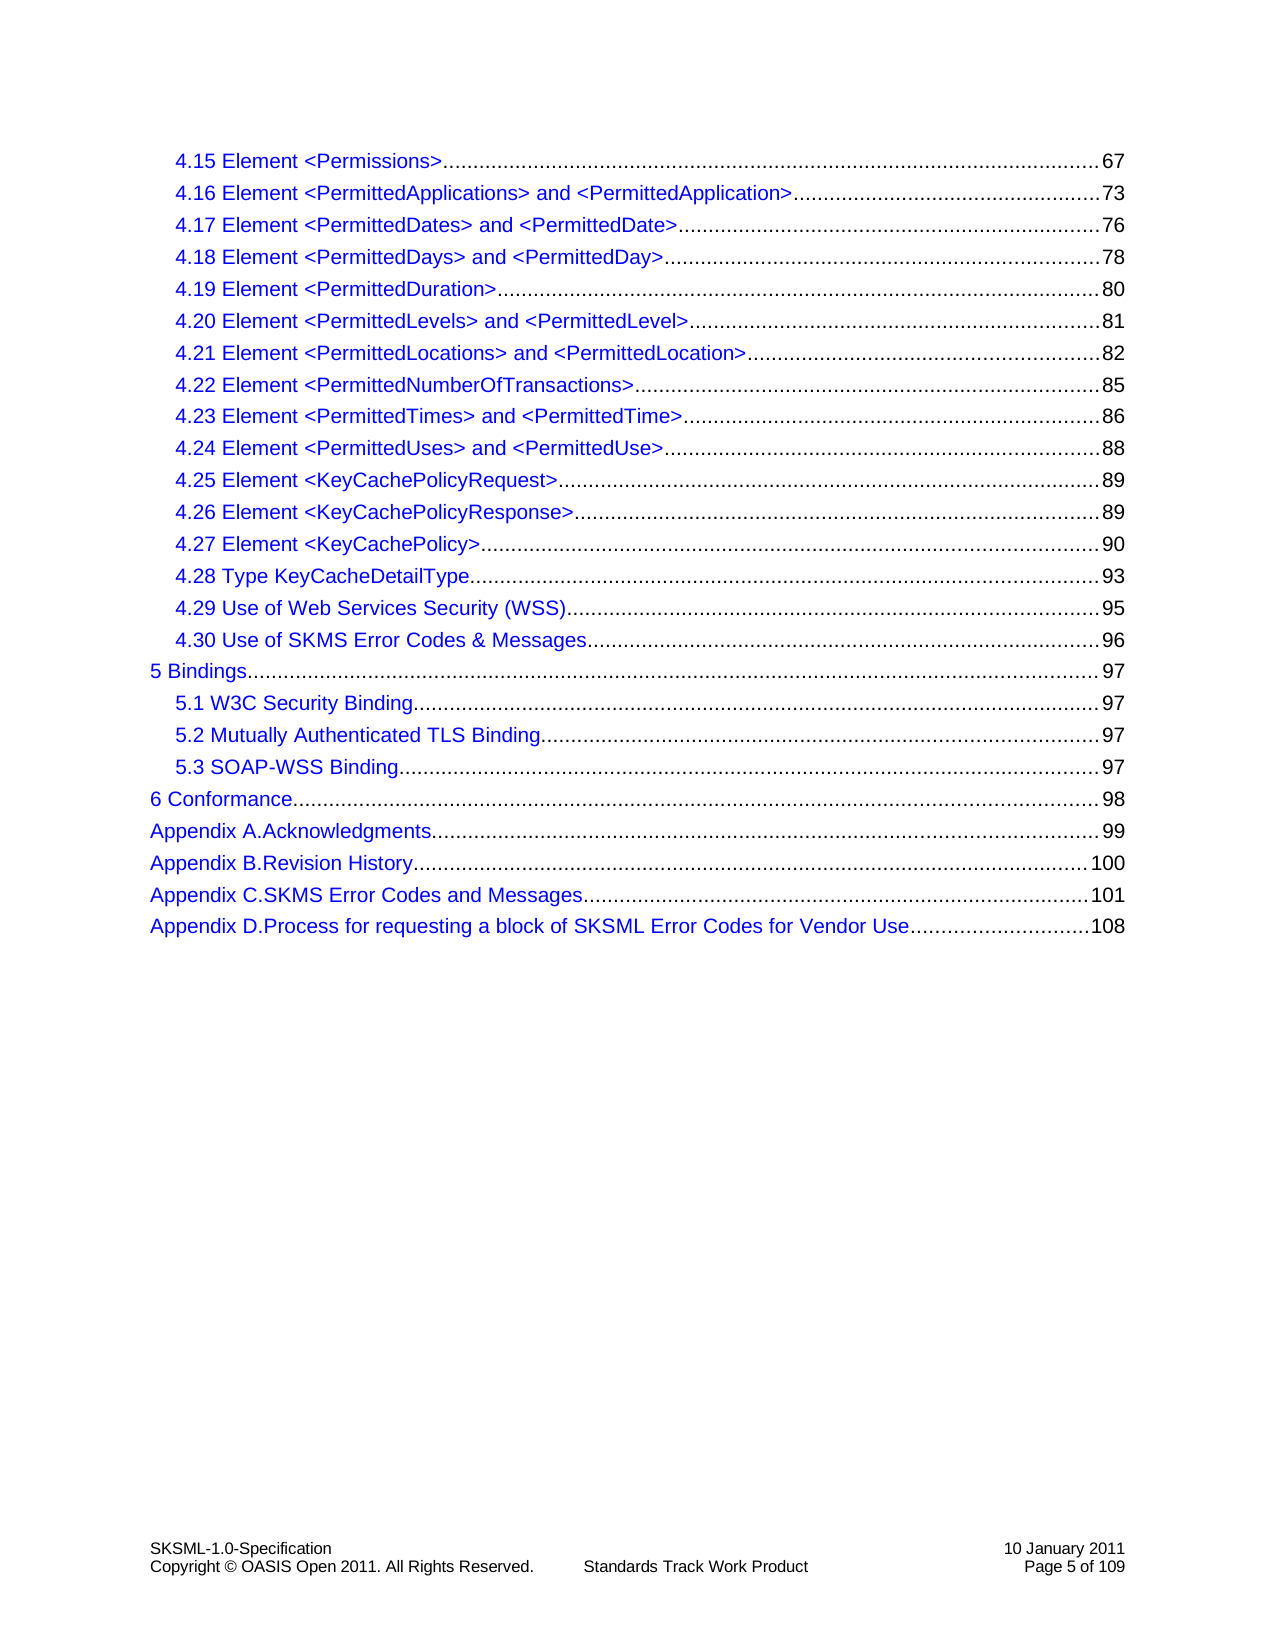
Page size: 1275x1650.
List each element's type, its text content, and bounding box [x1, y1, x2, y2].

text 4.24 Element <PermittedUses> and <PermittedUse> 88 [175, 437, 1125, 460]
text 4.16 Element <PermittedApplications> and <PermittedApplication> 73 [175, 182, 1125, 205]
text 5.2 Mutually Authenticated TLS Binding 97 [175, 724, 1125, 747]
text 6 Conformance 98 [150, 787, 1125, 811]
text 4.30 Use of SKMS Error Codes & Messages 96 [175, 628, 1125, 652]
text Appendix B.Revision History 100 [150, 851, 1125, 875]
text 4.22 Element <PermittedNumberOfTransactions> 85 [175, 373, 1125, 397]
text 5.3 SOAP-WSS Binding 97 [175, 756, 1125, 779]
text 5.1 W3C Security Binding 97 [175, 692, 1125, 715]
text 4.27 Element <KeyCachePolicy> 90 [175, 532, 1125, 556]
text 4.15 Element <Permissions> 67 [175, 150, 1125, 173]
text Appendix C.SKMS Error Codes and Messages 101 [150, 883, 1125, 907]
text 4.29 Use of Web Services Security (WSS) 95 [175, 596, 1125, 620]
text Appendix A.Acknowledgments 99 [150, 819, 1125, 843]
text 5 Bindings 97 [150, 660, 1125, 683]
text 4.26 Element <KeyCachePolicyResponse> 89 [175, 501, 1125, 524]
text 4.21 Element <PermittedLocations> and <PermittedLocation> 82 [175, 341, 1125, 365]
text 4.28 Type KeyCacheDetailType 93 [175, 564, 1125, 588]
text 4.18 Element <PermittedDays> and <PermittedDay> 78 [175, 246, 1125, 269]
text 4.17 Element <PermittedDates> and <PermittedDate> 76 [175, 214, 1125, 237]
text 4.19 Element <PermittedDuration> 80 [175, 277, 1125, 301]
text Appendix D.Process for requesting a block of SKSML Error Codes for Vendor Use 108 [150, 915, 1125, 938]
text 4.23 Element <PermittedTimes> and <PermittedTime> 86 [175, 405, 1125, 428]
text 4.25 Element <KeyCachePolicyRequest> 89 [175, 469, 1125, 492]
text 4.20 Element <PermittedLevels> and <PermittedLevel> 81 [175, 309, 1125, 333]
